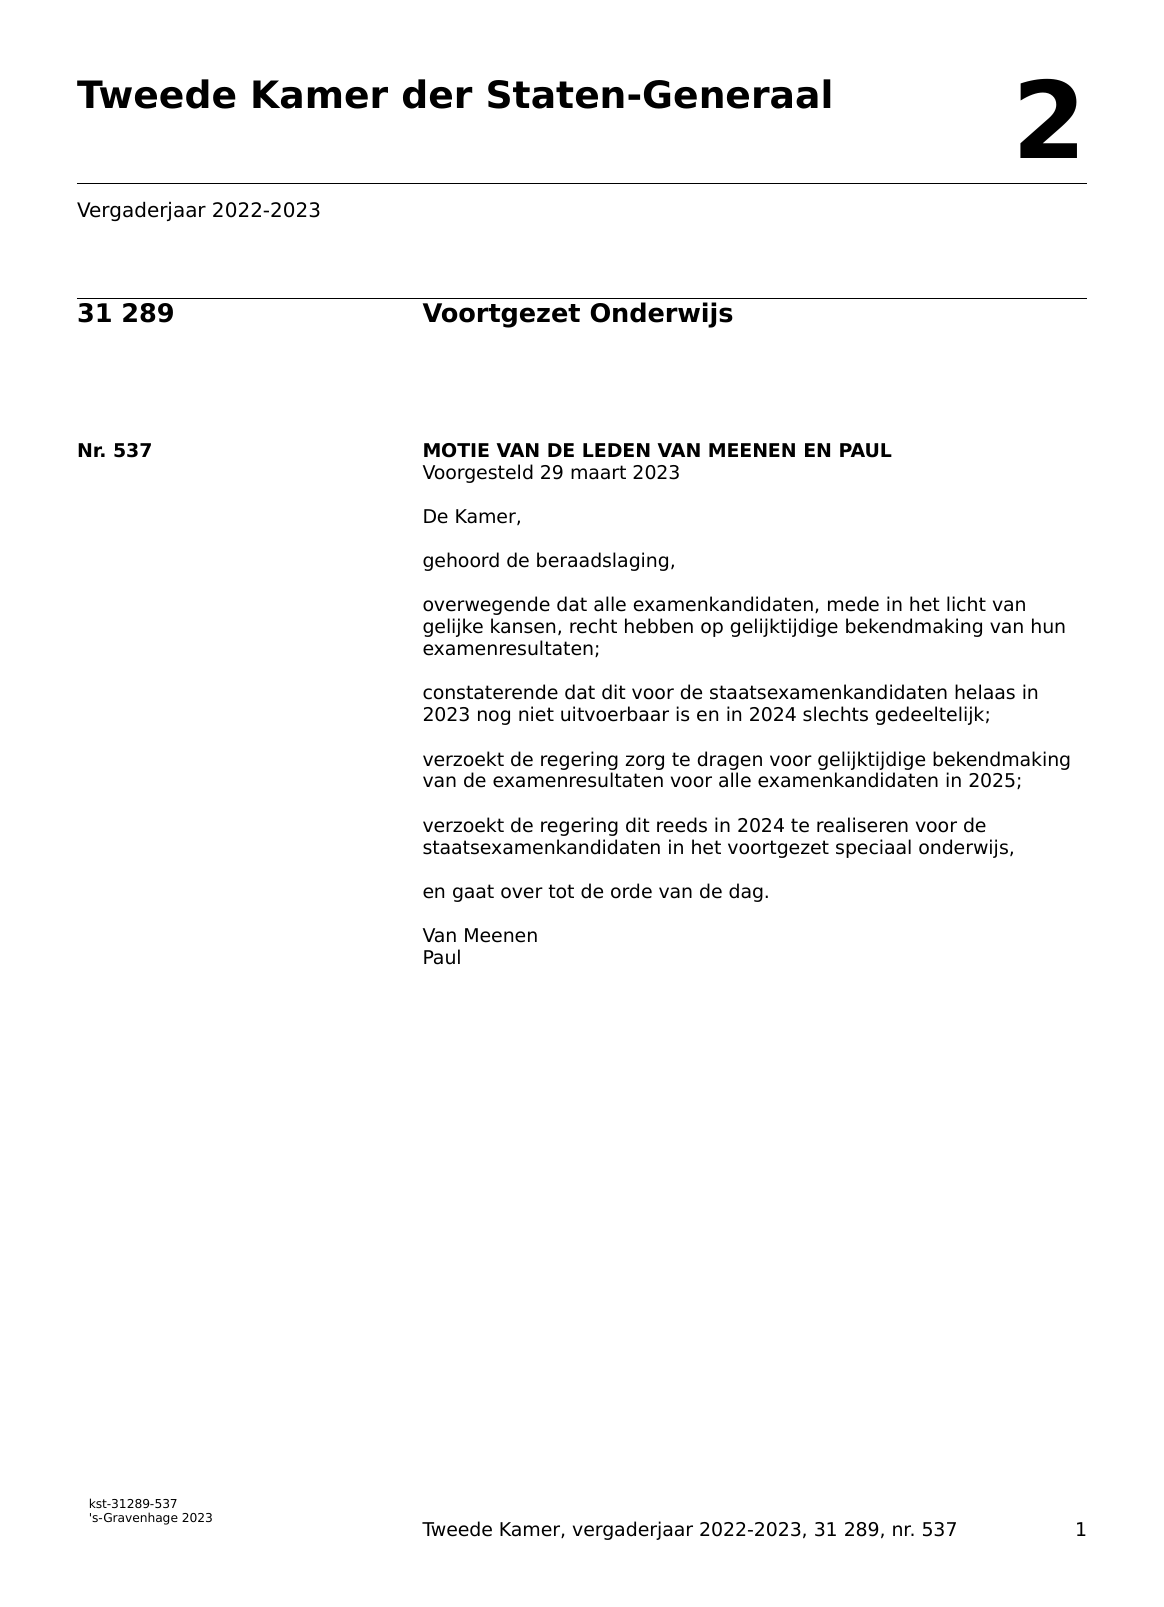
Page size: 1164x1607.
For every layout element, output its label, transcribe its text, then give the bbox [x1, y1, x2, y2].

text verzoekt de regering zorg te dragen voor gelijktijdige bekendmaking van de examenresultaten voor alle examenkandidaten in 2025; [422, 748, 1087, 792]
text Van Meenen [422, 925, 1087, 947]
text overwegende dat alle examenkandidaten, mede in het licht van gelijke kansen, recht hebben op gelijktijdige bekendmaking van hun examenresultaten; [422, 594, 1087, 660]
text gehoord de beraadslaging, [422, 550, 1087, 572]
text Paul [422, 947, 1087, 969]
text en gaat over tot de orde van de dag. [422, 881, 1087, 903]
text 's-Gravenhage 2023 [88, 1511, 323, 1525]
table_cell Vergaderjaar 2022-2023 [77, 184, 1087, 298]
table_header 2 [886, 59, 1087, 183]
text Voorgesteld 29 maart 2023 [422, 462, 1087, 484]
text constaterende dat dit voor de staatsexamenkandidaten helaas in 2023 nog niet uitvoerbaar is en in 2024 slechts gedeeltelijk; [422, 682, 1087, 726]
table_header Tweede Kamer der Staten-Generaal [77, 59, 886, 183]
subtitle Nr. 537 MOTIE VAN DE LEDEN VAN MEENEN EN PAUL [77, 440, 1087, 462]
subtitle 31 289 Voortgezet Onderwijs [77, 299, 1087, 329]
text verzoekt de regering dit reeds in 2024 te realiseren voor de staatsexamenkandidaten in het voortgezet speciaal onderwijs, [422, 814, 1087, 858]
text De Kamer, [422, 506, 1087, 528]
text kst-31289-537 [88, 1497, 323, 1511]
